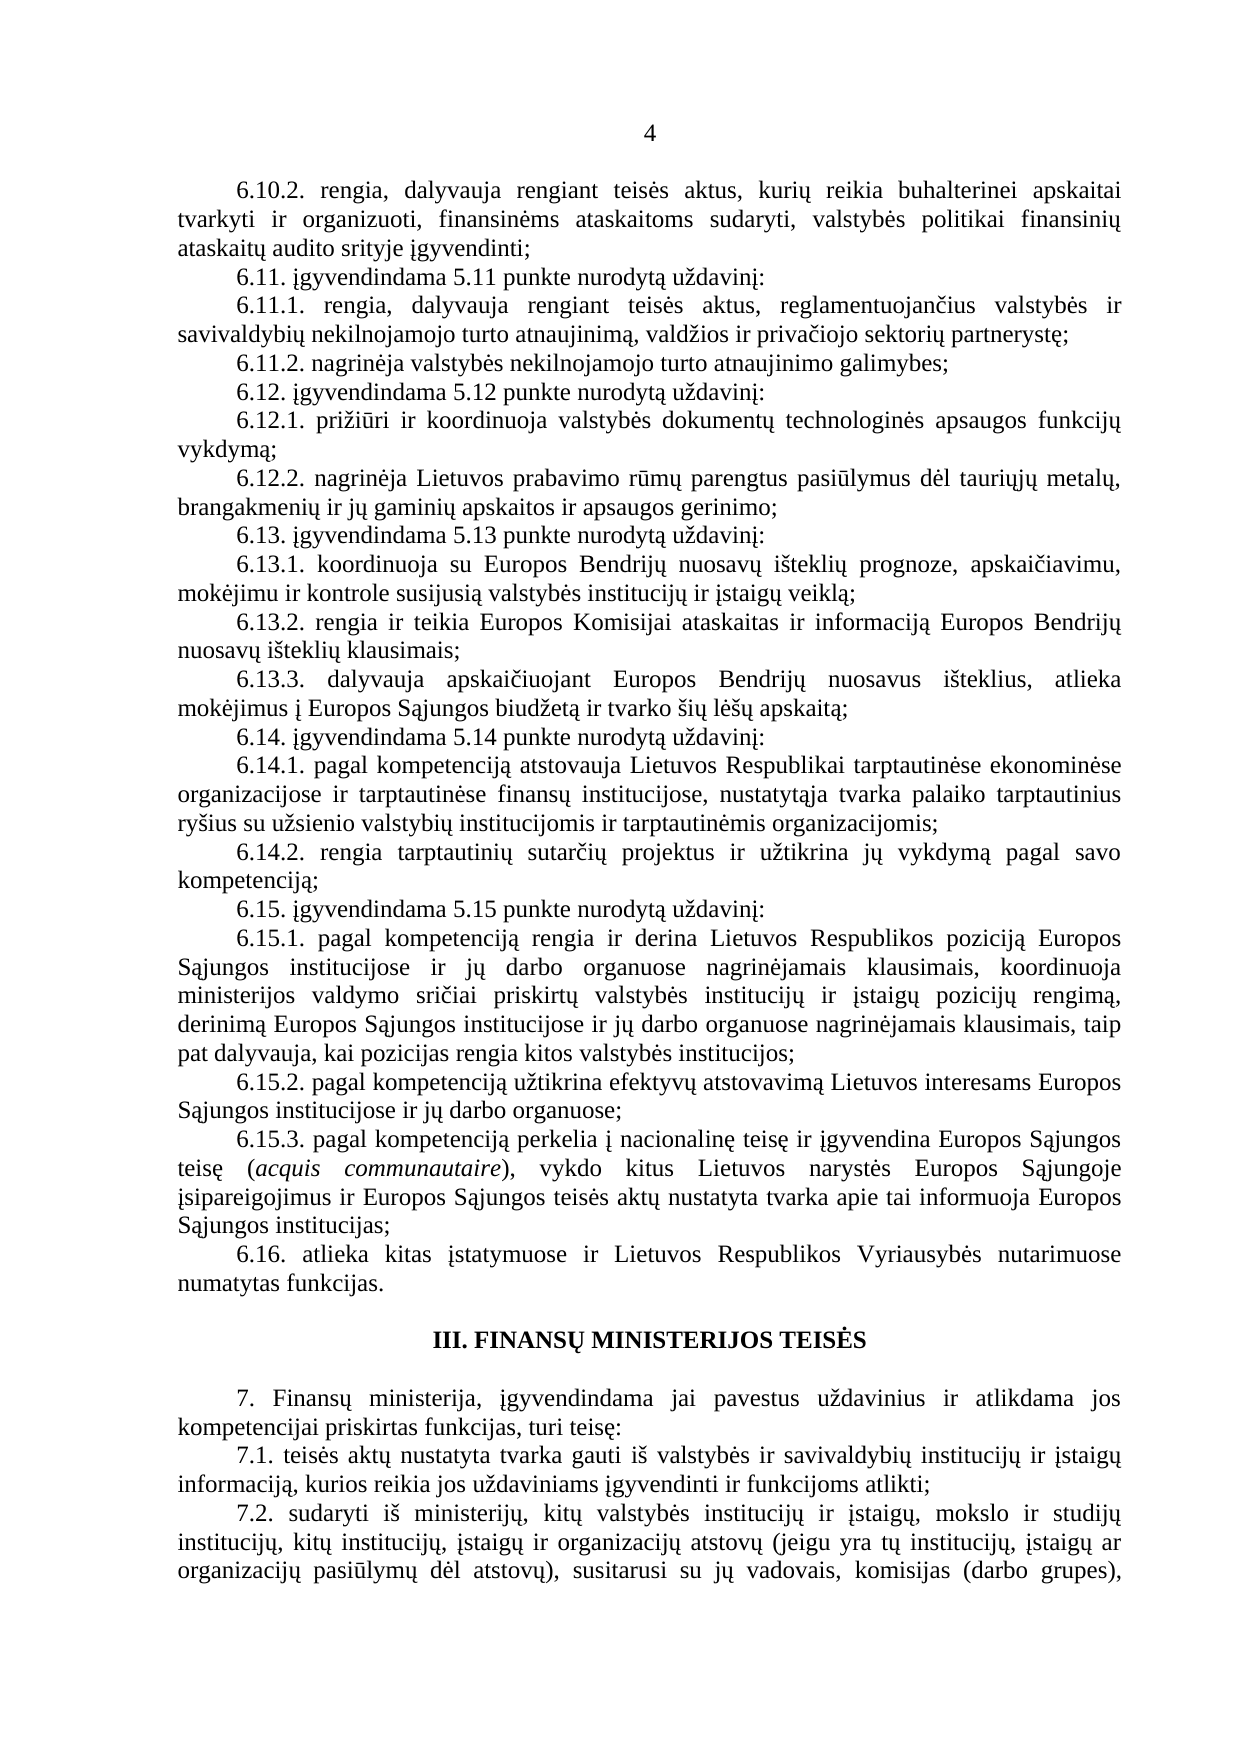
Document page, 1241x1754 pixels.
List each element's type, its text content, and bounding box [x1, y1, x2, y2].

text 6.13.2. rengia ir teikia Europos Komisijai ataskaitas ir informaciją Europos Bendrijų nuosavų išteklių klausimais; [177, 607, 1122, 664]
text 7.1. teisės aktų nustatyta tvarka gauti iš valstybės ir savivaldybių institucijų ir įstaigų informaciją, kurios reikia jos uždaviniams įgyvendinti ir funkcijoms atlikti; [177, 1441, 1122, 1498]
text 6.13.1. koordinuoja su Europos Bendrijų nuosavų išteklių prognoze, apskaičiavimu, mokėjimu ir kontrole susijusią valstybės institucijų ir įstaigų veiklą; [177, 549, 1122, 607]
text 6.13.3. dalyvauja apskaičiuojant Europos Bendrijų nuosavus išteklius, atlieka mokėjimus į Europos Sąjungos biudžetą ir tvarko šių lėšų apskaitą; [177, 664, 1122, 722]
text 6.10.2. rengia, dalyvauja rengiant teisės aktus, kurių reikia buhalterinei apskaitai tvarkyti ir organizuoti, finansinėms ataskaitoms sudaryti, valstybės politikai finansinių ataskaitų audito srityje įgyvendinti; [177, 176, 1122, 262]
text 6.15. įgyvendindama 5.15 punkte nurodytą uždavinį: [177, 894, 1122, 923]
text 6.12.1. prižiūri ir koordinuoja valstybės dokumentų technologinės apsaugos funkcijų vykdymą; [177, 406, 1122, 463]
text 7.2. sudaryti iš ministerijų, kitų valstybės institucijų ir įstaigų, mokslo ir studijų institucijų, kitų institucijų, įstaigų ir organizacijų atstovų (jeigu yra tų institucijų, įstaigų ar organizacijų pasiūlymų dėl atstovų), susitarusi su jų vadovais, komisijas (darbo grupes), [177, 1498, 1122, 1584]
text 6.12. įgyvendindama 5.12 punkte nurodytą uždavinį: [177, 377, 1122, 406]
text 6.15.3. pagal kompetenciją perkelia į nacionalinę teisę ir įgyvendina Europos Sąjungos teisę (acquis communautaire), vykdo kitus Lietuvos narystės Europos Sąjungoje įsipareigojimus ir Europos Sąjungos teisės aktų nustatyta tvarka apie tai informuoja Europos Sąjungos institucijas; [177, 1124, 1122, 1239]
text 6.16. atlieka kitas įstatymuose ir Lietuvos Respublikos Vyriausybės nutarimuose numatytas funkcijas. [177, 1239, 1122, 1297]
text 6.13. įgyvendindama 5.13 punkte nurodytą uždavinį: [177, 521, 1122, 549]
text 6.15.1. pagal kompetenciją rengia ir derina Lietuvos Respublikos poziciją Europos Sąjungos institucijose ir jų darbo organuose nagrinėjamais klausimais, koordinuoja ministerijos valdymo sričiai priskirtų valstybės institucijų ir įstaigų pozicijų rengimą, derinimą Europos Sąjungos institucijose ir jų darbo organuose nagrinėjamais klausimais, taip pat dalyvauja, kai pozicijas rengia kitos valstybės institucijos; [177, 923, 1122, 1067]
text 6.14.2. rengia tarptautinių sutarčių projektus ir užtikrina jų vykdymą pagal savo kompetenciją; [177, 837, 1122, 894]
text 6.14. įgyvendindama 5.14 punkte nurodytą uždavinį: [177, 722, 1122, 751]
text 6.11.1. rengia, dalyvauja rengiant teisės aktus, reglamentuojančius valstybės ir savivaldybių nekilnojamojo turto atnaujinimą, valdžios ir privačiojo sektorių partnerystę; [177, 291, 1122, 348]
text 7. Finansų ministerija, įgyvendindama jai pavestus uždavinius ir atlikdama jos kompetencijai priskirtas funkcijas, turi teisę: [177, 1383, 1122, 1441]
text 6.11.2. nagrinėja valstybės nekilnojamojo turto atnaujinimo galimybes; [177, 348, 1122, 377]
text III. FINANSŲ MINISTERIJOS TEISĖS [177, 1326, 1122, 1354]
text 6.14.1. pagal kompetenciją atstovauja Lietuvos Respublikai tarptautinėse ekonominėse organizacijose ir tarptautinėse finansų institucijose, nustatytąja tvarka palaiko tarptautinius ryšius su užsienio valstybių institucijomis ir tarptautinėmis organizacijomis; [177, 751, 1122, 837]
text 6.12.2. nagrinėja Lietuvos prabavimo rūmų parengtus pasiūlymus dėl tauriųjų metalų, brangakmenių ir jų gaminių apskaitos ir apsaugos gerinimo; [177, 463, 1122, 521]
text 6.11. įgyvendindama 5.11 punkte nurodytą uždavinį: [177, 262, 1122, 291]
text 6.15.2. pagal kompetenciją užtikrina efektyvų atstovavimą Lietuvos interesams Europos Sąjungos institucijose ir jų darbo organuose; [177, 1067, 1122, 1124]
